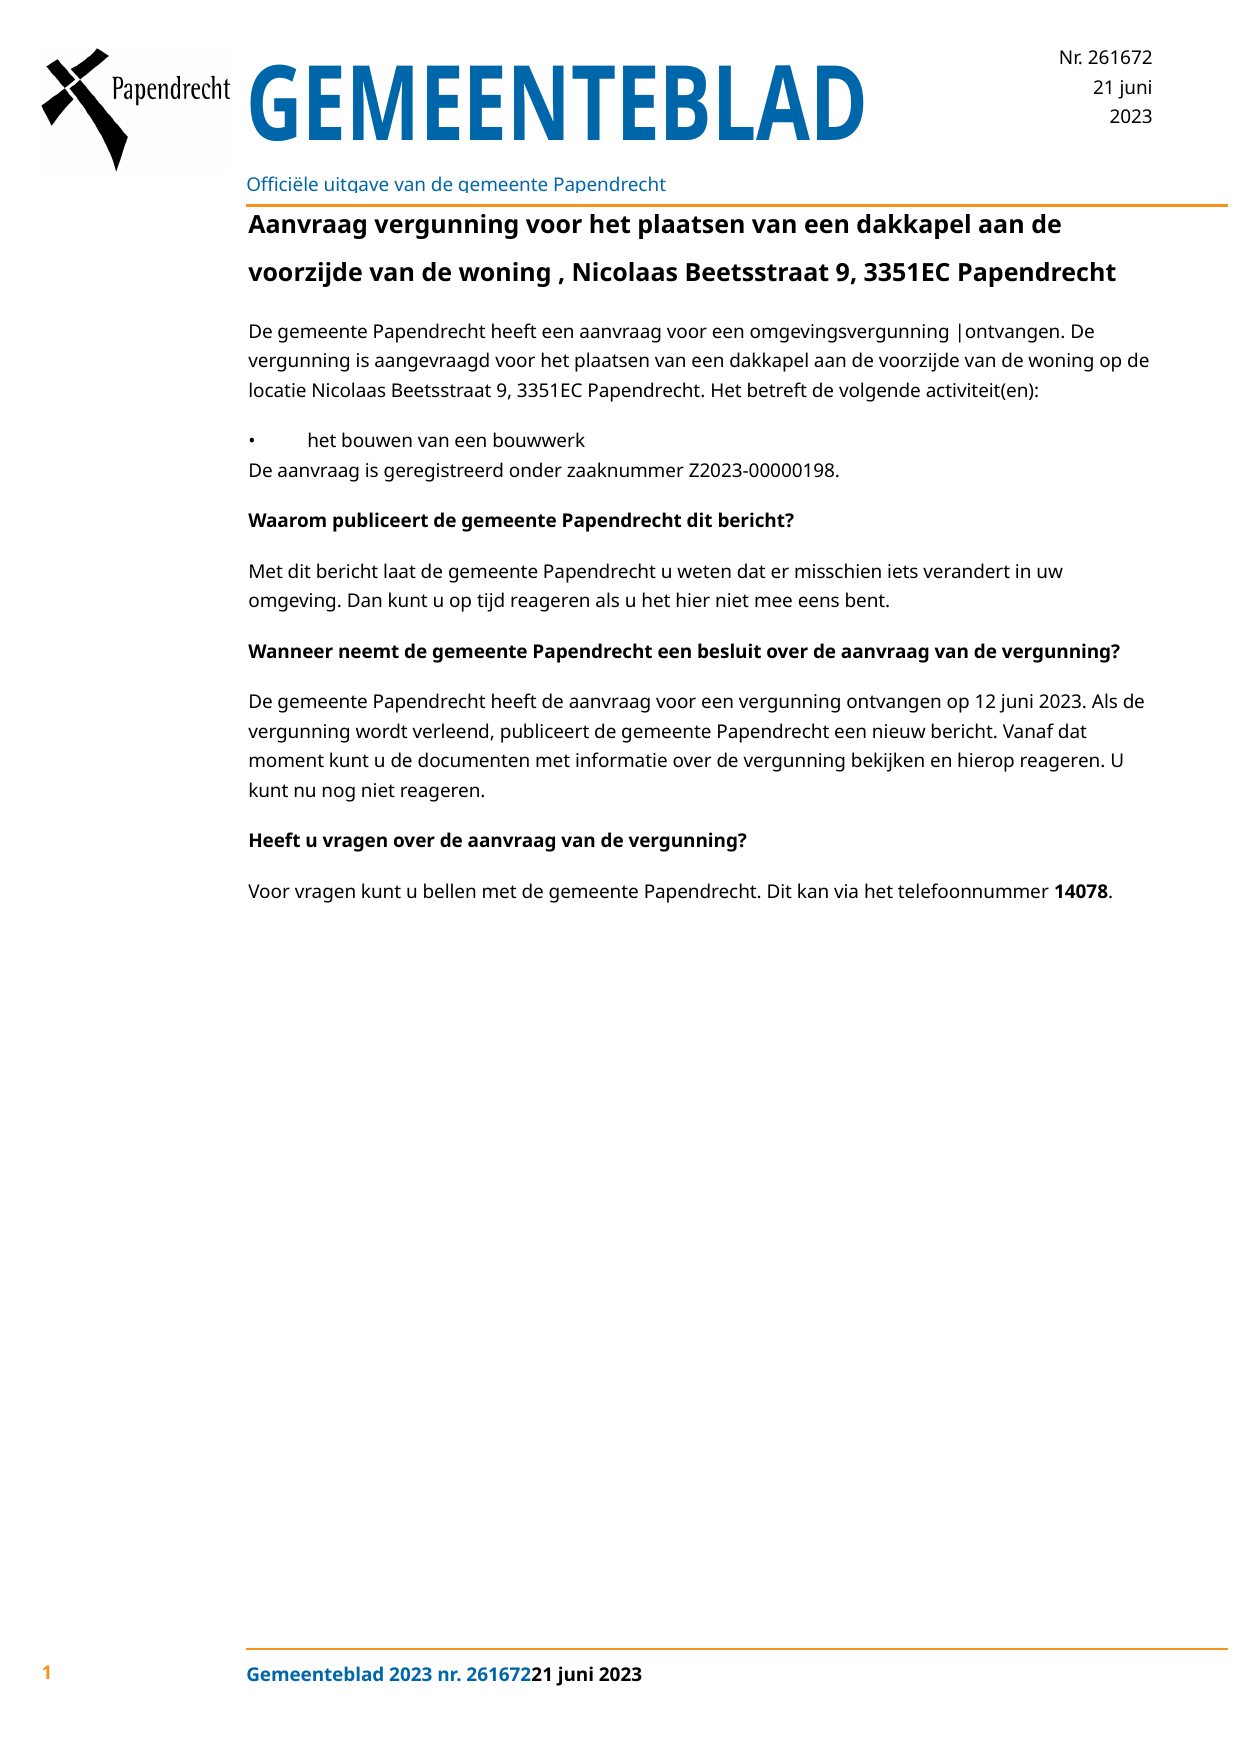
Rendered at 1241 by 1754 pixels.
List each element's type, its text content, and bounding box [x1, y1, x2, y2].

list het bouwen van een bouwwerk [248, 427, 1152, 453]
text Aanvraag vergunning voor het plaatsen van een dakkapel aan de voorzijde van de woning , Nicolaas Beetsstraat 9, 3351EC Papendrecht [248, 207, 1152, 288]
text Voor vragen kunt u bellen met de gemeente Papendrecht. Dit kan via het telefoonnummer 14078. [248, 878, 1152, 904]
text De gemeente Papendrecht heeft een aanvraag voor een omgevingsvergunning |ontvangen. De vergunning is aangevraagd voor het plaatsen van een dakkapel aan de voorzijde van de woning op de locatie Nicolaas Beetsstraat 9, 3351EC Papendrecht. Het betreft de volgende activiteit(en): [248, 318, 1152, 403]
text De gemeente Papendrecht heeft de aanvraag voor een vergunning ontvangen op 12 juni 2023. Als de vergunning wordt verleend, publiceert de gemeente Papendrecht een nieuw bericht. Vanaf dat moment kunt u de documenten met informatie over de vergunning bekijken en hierop reageren. U kunt nu nog niet reageren. [248, 688, 1152, 803]
text Heeft u vragen over de aanvraag van de vergunning? [248, 827, 1152, 853]
text Waarom publiceert de gemeente Papendrecht dit bericht? [248, 507, 1152, 533]
picture [41, 47, 231, 172]
text Met dit bericht laat de gemeente Papendrecht u weten dat er misschien iets verandert in uw omgeving. Dan kunt u op tijd reageren als u het hier niet mee eens bent. [248, 558, 1152, 613]
text Wanneer neemt de gemeente Papendrecht een besluit over de aanvraag van de vergunning? [248, 638, 1152, 664]
text De aanvraag is geregistreerd onder zaaknummer Z2023-00000198. [248, 457, 1152, 483]
